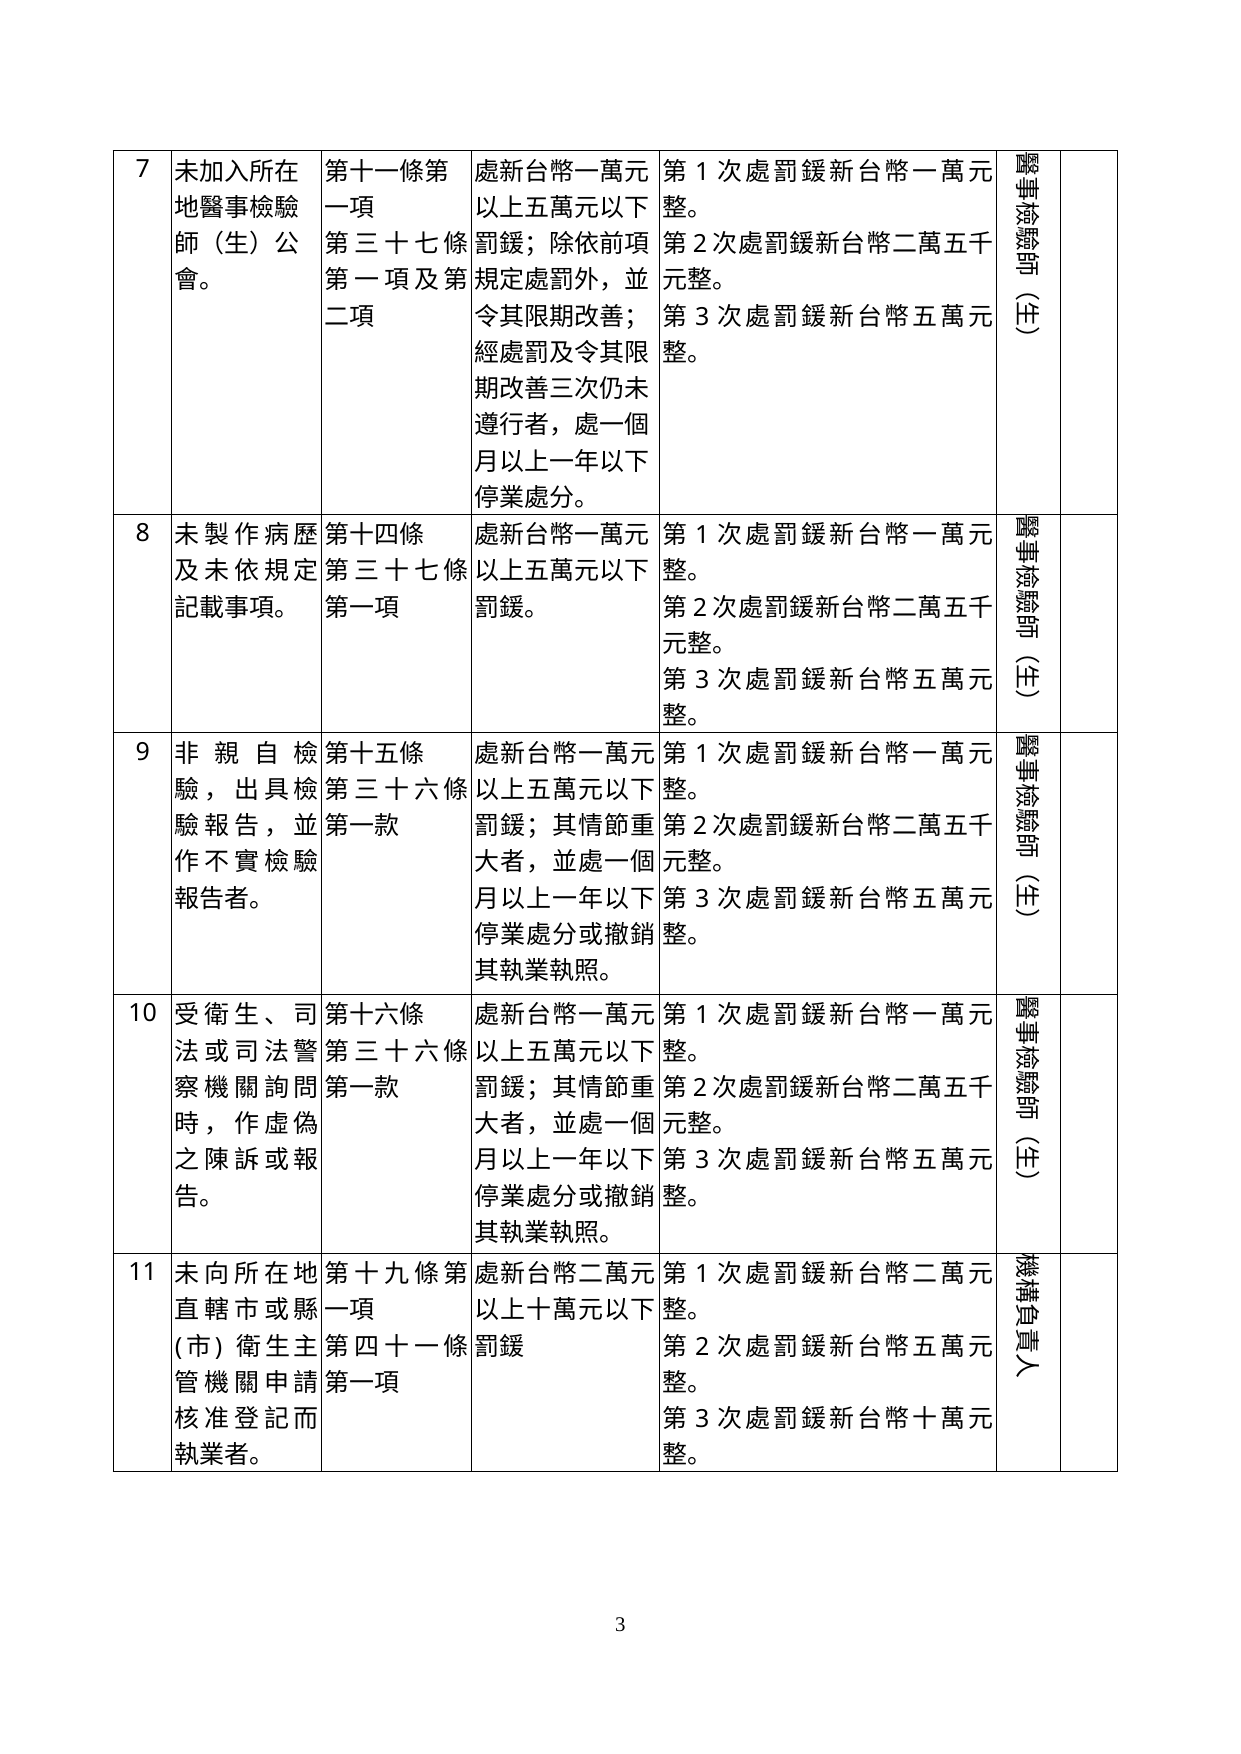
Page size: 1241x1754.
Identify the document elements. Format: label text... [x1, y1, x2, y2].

table_cell 7 [114, 151, 171, 513]
table_cell 處新台幣一萬元以上五萬元以下罰鍰；除依前項規定處罰外，並令其限期改善；經處罰及令其限期改善三次仍未遵行者，處一個月以上一年以下停業處分。 [472, 151, 659, 513]
table_cell 醫事檢驗師（生） [997, 515, 1060, 732]
table_cell 處新台幣一萬元以上五萬元以下罰鍰。 [472, 515, 659, 732]
table_cell 第1次處罰鍰新台幣二萬元整。 第2次處罰鍰新台幣五萬元整。 第3次處罰鍰新台幣十萬元整。 [660, 1254, 996, 1471]
table_cell 機構負責人 [997, 1254, 1060, 1471]
table_cell [1061, 515, 1117, 732]
table_cell [1061, 733, 1117, 994]
table_cell 處新台幣一萬元以上五萬元以下罰鍰；其情節重大者，並處一個月以上一年以下停業處分或撤銷其執業執照。 [472, 733, 659, 994]
table_cell 第1次處罰鍰新台幣一萬元整。 第2次處罰鍰新台幣二萬五千元整。 第3次處罰鍰新台幣五萬元整。 [660, 733, 996, 994]
table_cell [1061, 995, 1117, 1253]
table_cell 第1次處罰鍰新台幣一萬元整。 第2次處罰鍰新台幣二萬五千元整。 第3次處罰鍰新台幣五萬元整。 [660, 515, 996, 732]
table_cell 第十六條 第三十六條第一款 [322, 995, 471, 1253]
table_cell 第十四條 第三十七條第一項 [322, 515, 471, 732]
table_cell 8 [114, 515, 171, 732]
table_cell 未製作病歷及未依規定記載事項。 [172, 515, 321, 732]
table_cell 第1次處罰鍰新台幣一萬元整。 第2次處罰鍰新台幣二萬五千元整。 第3次處罰鍰新台幣五萬元整。 [660, 995, 996, 1253]
table_cell 10 [114, 995, 171, 1253]
table_cell 第1次處罰鍰新台幣一萬元整。 第2次處罰鍰新台幣二萬五千元整。 第3次處罰鍰新台幣五萬元整。 [660, 151, 996, 513]
table_cell 第十五條 第三十六條第一款 [322, 733, 471, 994]
table_cell 醫事檢驗師（生） [997, 995, 1060, 1253]
table_cell [1061, 1254, 1117, 1471]
table_cell 受衛生、司法或司法警察機關詢問時，作虛偽之陳訴或報告。 [172, 995, 321, 1253]
table_cell 非親自檢驗，出具檢驗報告，並作不實檢驗報告者。 [172, 733, 321, 994]
table_cell [1061, 151, 1117, 513]
table_cell 未加入所在地醫事檢驗師（生）公會。 [172, 151, 321, 513]
table_cell 11 [114, 1254, 171, 1471]
table_cell 醫事檢驗師（生） [997, 151, 1060, 513]
table_cell 未向所在地直轄市或縣 (市) 衛生主管機關申請核准登記而執業者。 [172, 1254, 321, 1471]
table_cell 處新台幣一萬元以上五萬元以下罰鍰；其情節重大者，並處一個月以上一年以下停業處分或撤銷其執業執照。 [472, 995, 659, 1253]
table_cell 第十九條第一項 第四十一條第一項 [322, 1254, 471, 1471]
table_cell 醫事檢驗師（生） [997, 733, 1060, 994]
table_cell 第十一條第一項 第三十七條第一項及第二項 [322, 151, 471, 513]
table_cell 處新台幣二萬元以上十萬元以下罰鍰 [472, 1254, 659, 1471]
table_cell 9 [114, 733, 171, 994]
